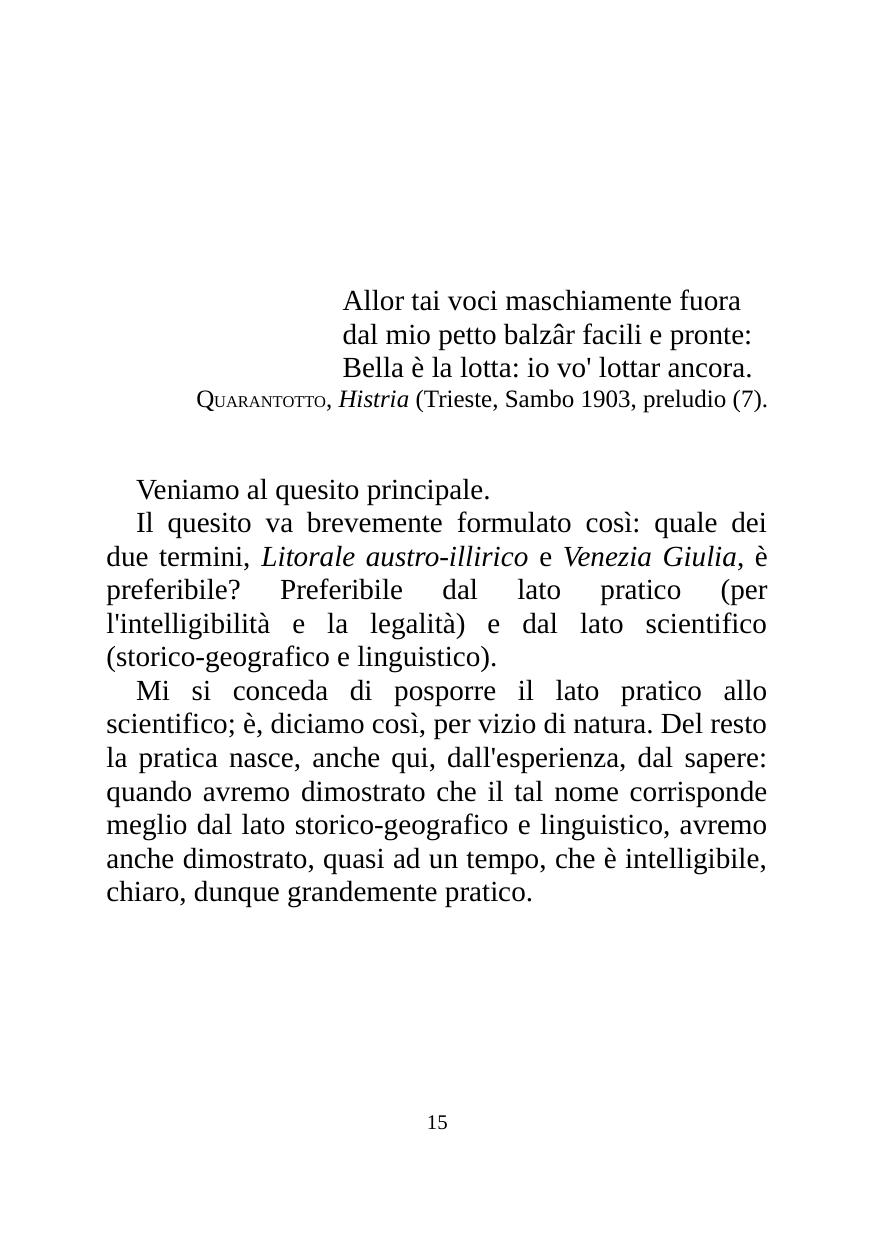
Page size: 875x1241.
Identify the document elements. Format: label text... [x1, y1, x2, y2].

text Veniamo al quesito principale. [106, 472, 768, 505]
text Allor tai voci maschiamente fuora dal mio petto balzâr facili e pronte: Bella è la lotta: io vo' lottar ancora. [342, 283, 768, 384]
text Mi si conceda di posporre il lato pratico allo scientifico; è, diciamo così, per vizio di natura. Del resto la pratica nasce, anche qui, dall'esperienza, dal sapere: quando avremo dimostrato che il tal nome corrisponde meglio dal lato storico-geografico e linguistico, avremo anche dimostrato, quasi ad un tempo, che è intelligibile, chiaro, dunque grandemente pratico. [106, 673, 768, 908]
text Quarantotto, Histria (Trieste, Sambo 1903, preludio (7). [106, 384, 768, 413]
text Il quesito va brevemente formulato così: quale dei due termini, Litorale austro-illirico e Venezia Giulia, è preferibile? Preferibile dal lato pratico (per l'intelligibilità e la legalità) e dal lato scientifico (storico-geografico e linguistico). [106, 505, 768, 673]
